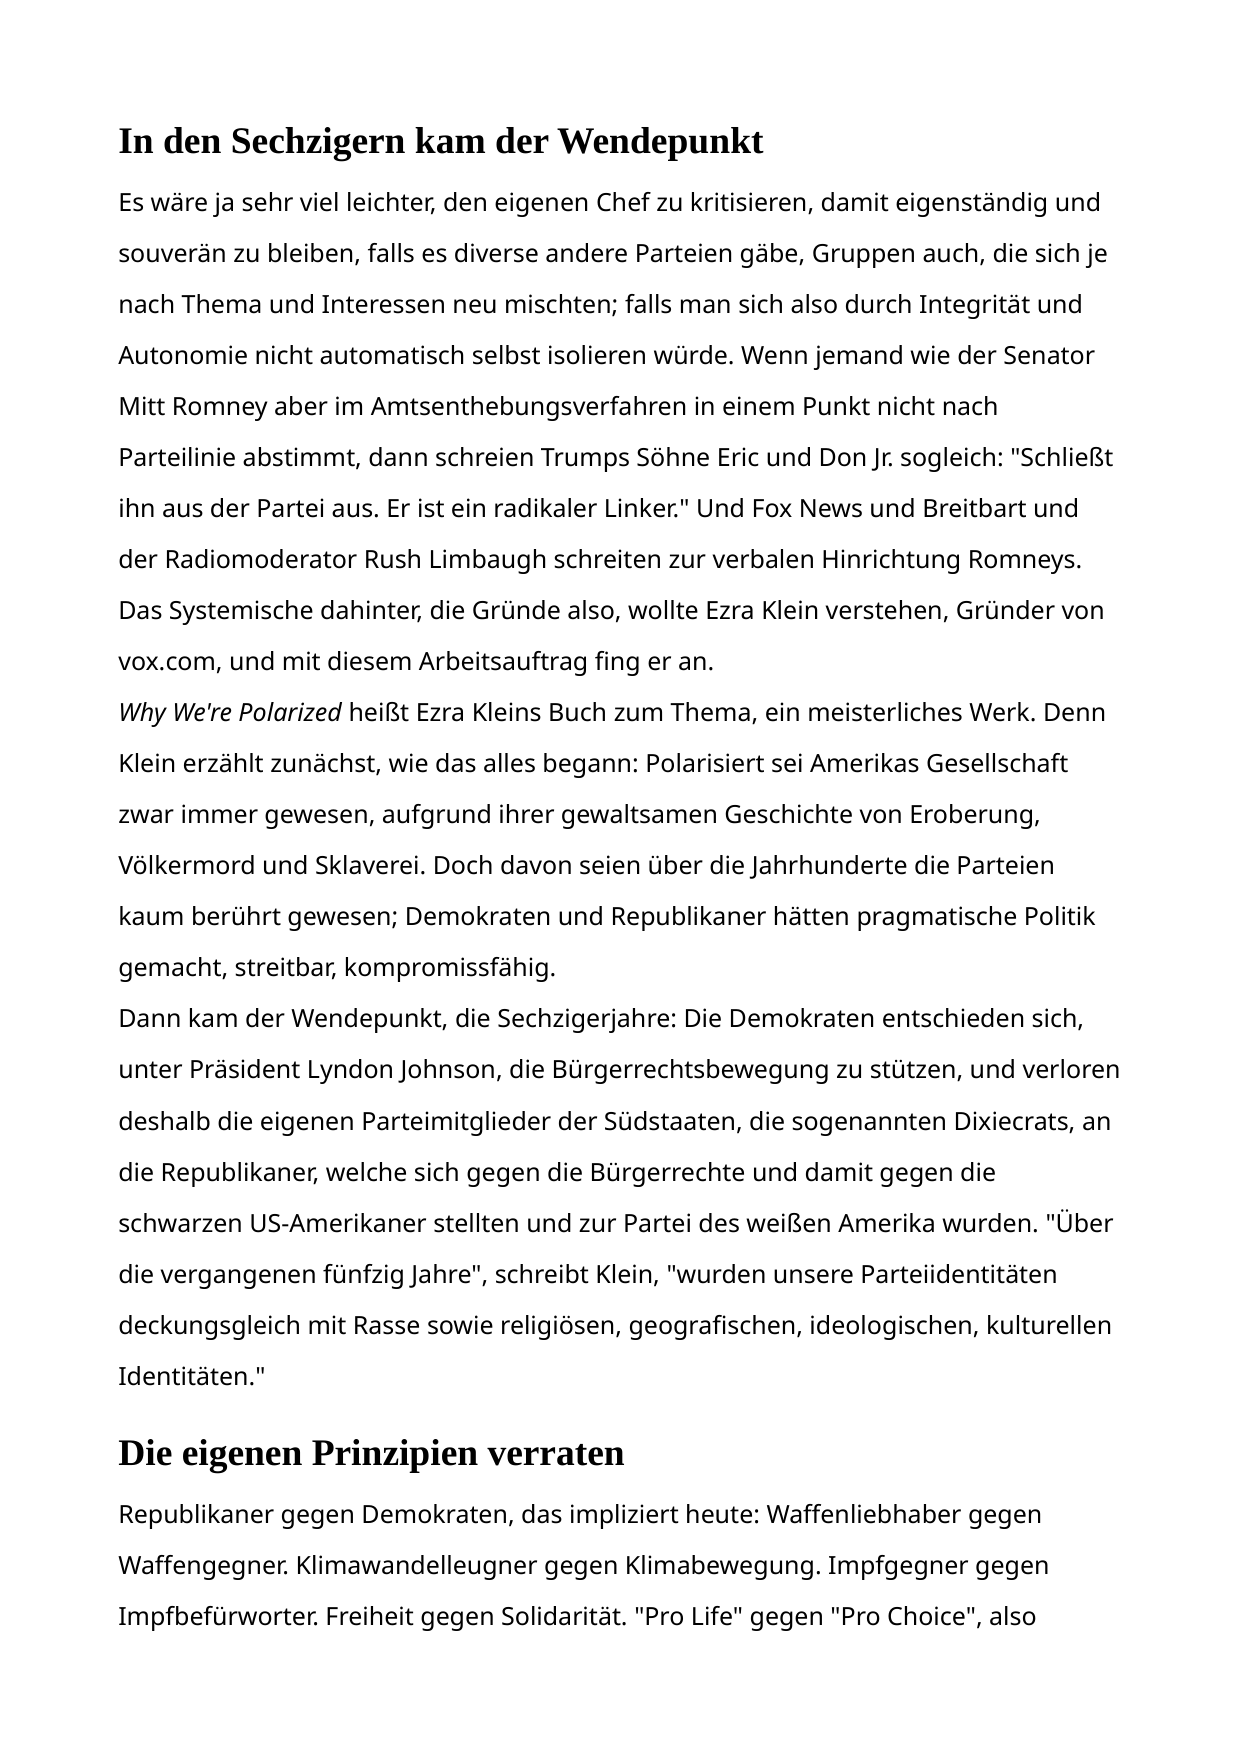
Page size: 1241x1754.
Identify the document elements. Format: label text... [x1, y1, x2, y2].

subtitle Die eigenen Prinzipien verraten [118, 1430, 1122, 1473]
text Why We're Polarized heißt Ezra Kleins Buch zum Thema, ein meisterliches Werk. Denn Klein erzählt zunächst, wie das alles begann: Polarisiert sei Amerikas Gesellschaft zwar immer gewesen, aufgrund ihrer gewaltsamen Geschichte von Eroberung, Völkermord und Sklaverei. Doch davon seien über die Jahrhunderte die Parteien kaum berührt gewesen; Demokraten und Republikaner hätten pragmatische Politik gemacht, streitbar, kompromissfähig. [118, 695, 1122, 984]
text Es wäre ja sehr viel leichter, den eigenen Chef zu kritisieren, damit eigenständig und souverän zu bleiben, falls es diverse andere Parteien gäbe, Gruppen auch, die sich je nach Thema und Interessen neu mischten; falls man sich also durch Integrität und Autonomie nicht automatisch selbst isolieren würde. Wenn jemand wie der Senator Mitt Romney aber im Amtsenthebungsverfahren in einem Punkt nicht nach Parteilinie abstimmt, dann schreien Trumps Söhne Eric und Don Jr. sogleich: "Schließt ihn aus der Partei aus. Er ist ein radikaler Linker." Und Fox News und Breitbart und der Radiomoderator Rush Limbaugh schreiten zur verbalen Hinrichtung Romneys. [118, 184, 1122, 576]
subtitle In den Sechzigern kam der Wendepunkt [118, 118, 1122, 161]
text Republikaner gegen Demokraten, das impliziert heute: Waffenliebhaber gegen Waffengegner. Klimawandelleugner gegen Klimabewegung. Impfgegner gegen Impfbefürworter. Freiheit gegen Solidarität. "Pro Life" gegen "Pro Choice", also [118, 1497, 1122, 1633]
text Das Systemische dahinter, die Gründe also, wollte Ezra Klein verstehen, Gründer von vox.com, und mit diesem Arbeitsauftrag fing er an. [118, 593, 1122, 678]
text Dann kam der Wendepunkt, die Sechzigerjahre: Die Demokraten entschieden sich, unter Präsident Lyndon Johnson, die Bürgerrechtsbewegung zu stützen, und verloren deshalb die eigenen Parteimitglieder der Südstaaten, die sogenannten Dixiecrats, an die Republikaner, welche sich gegen die Bürgerrechte und damit gegen die schwarzen US-Amerikaner stellten und zur Partei des weißen Amerika wurden. "Über die vergangenen fünfzig Jahre", schreibt Klein, "wurden unsere Parteiidentitäten deckungsgleich mit Rasse sowie religiösen, geografischen, ideologischen, kulturellen Identitäten." [118, 1001, 1122, 1392]
